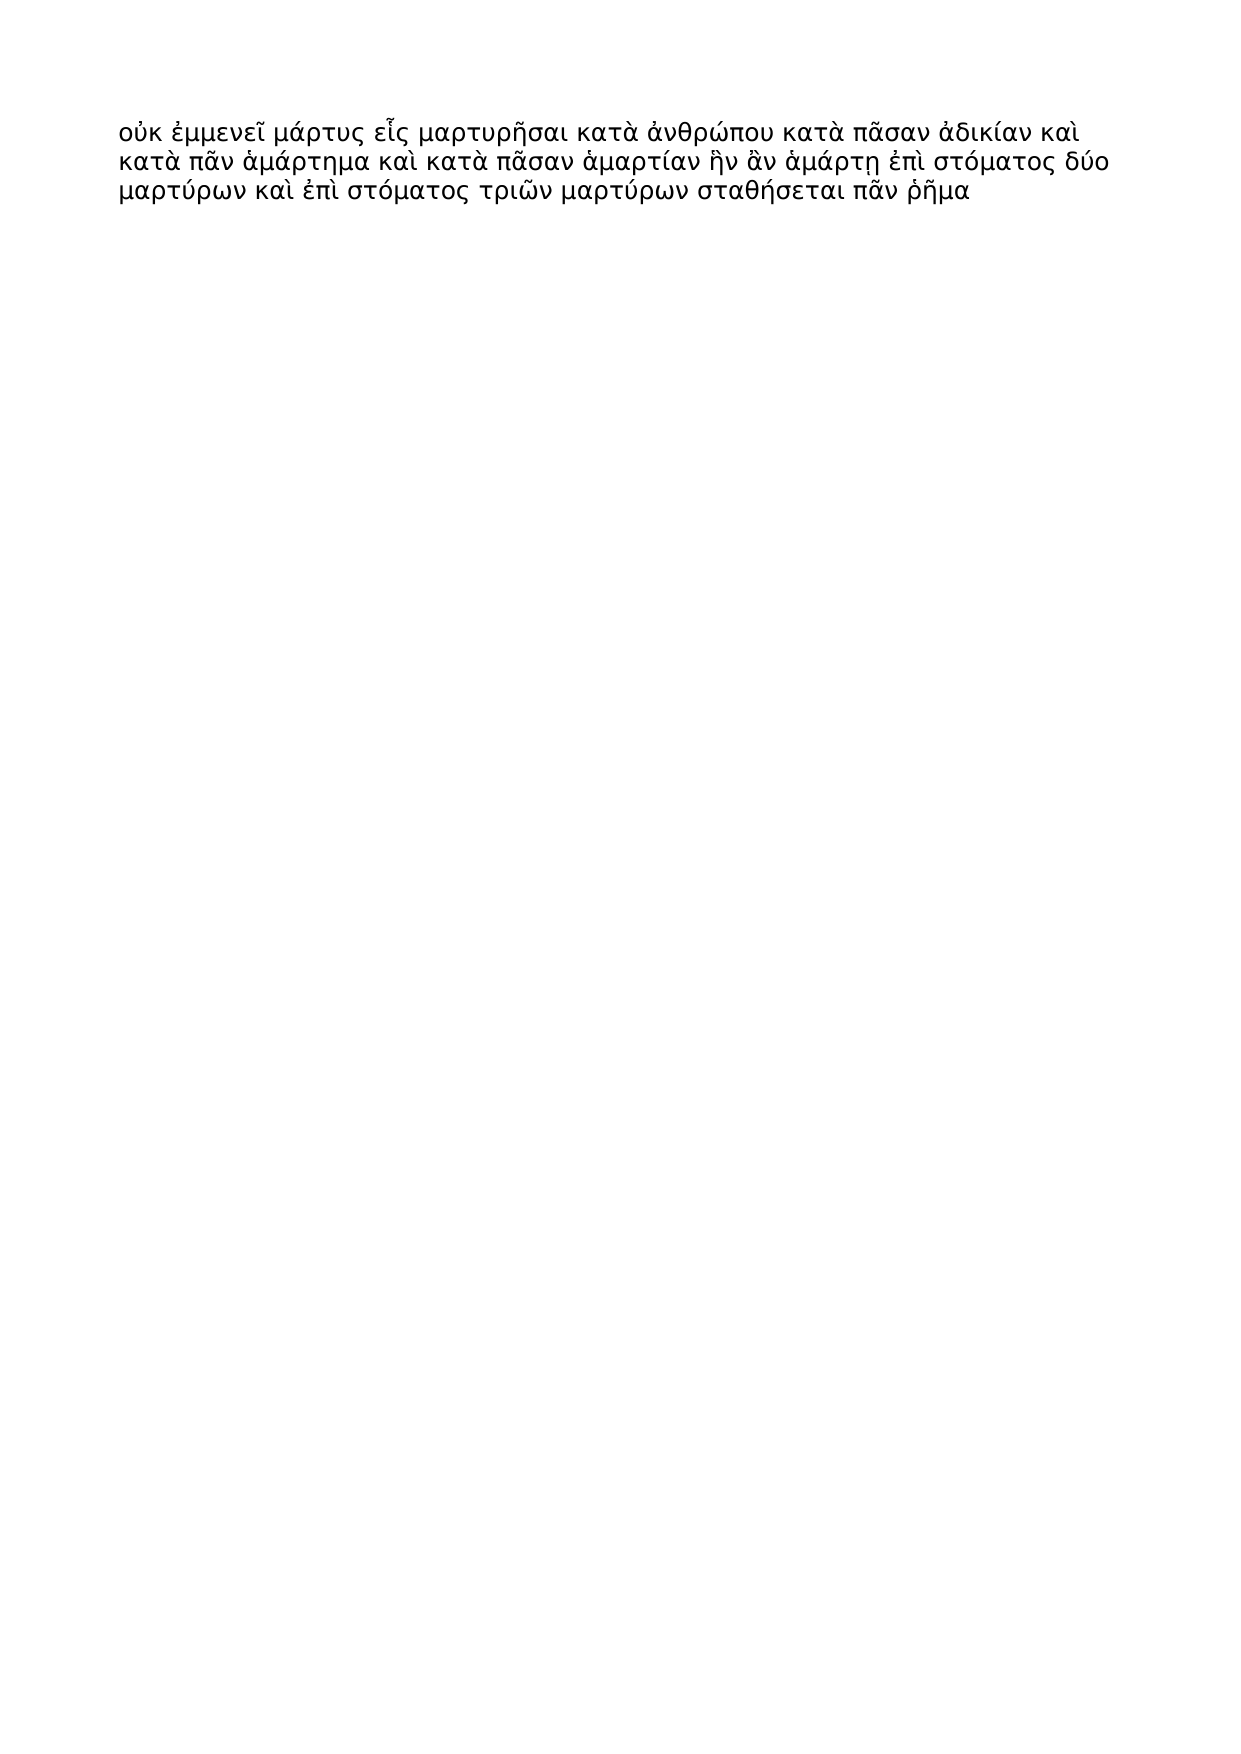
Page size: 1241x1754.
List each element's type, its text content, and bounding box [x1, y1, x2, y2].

text οὐκ ἐμμενεῖ μάρτυς εἷς μαρτυρῆσαι κατὰ ἀνθρώπου κατὰ πᾶσαν ἀδικίαν καὶ κατὰ πᾶν ἁμάρτημα καὶ κατὰ πᾶσαν ἁμαρτίαν ἣν ἂν ἁμάρτῃ ἐπὶ στόματος δύο μαρτύρων καὶ ἐπὶ στόματος τριῶν μαρτύρων σταθήσεται πᾶν ῥῆμα [118, 118, 1122, 206]
